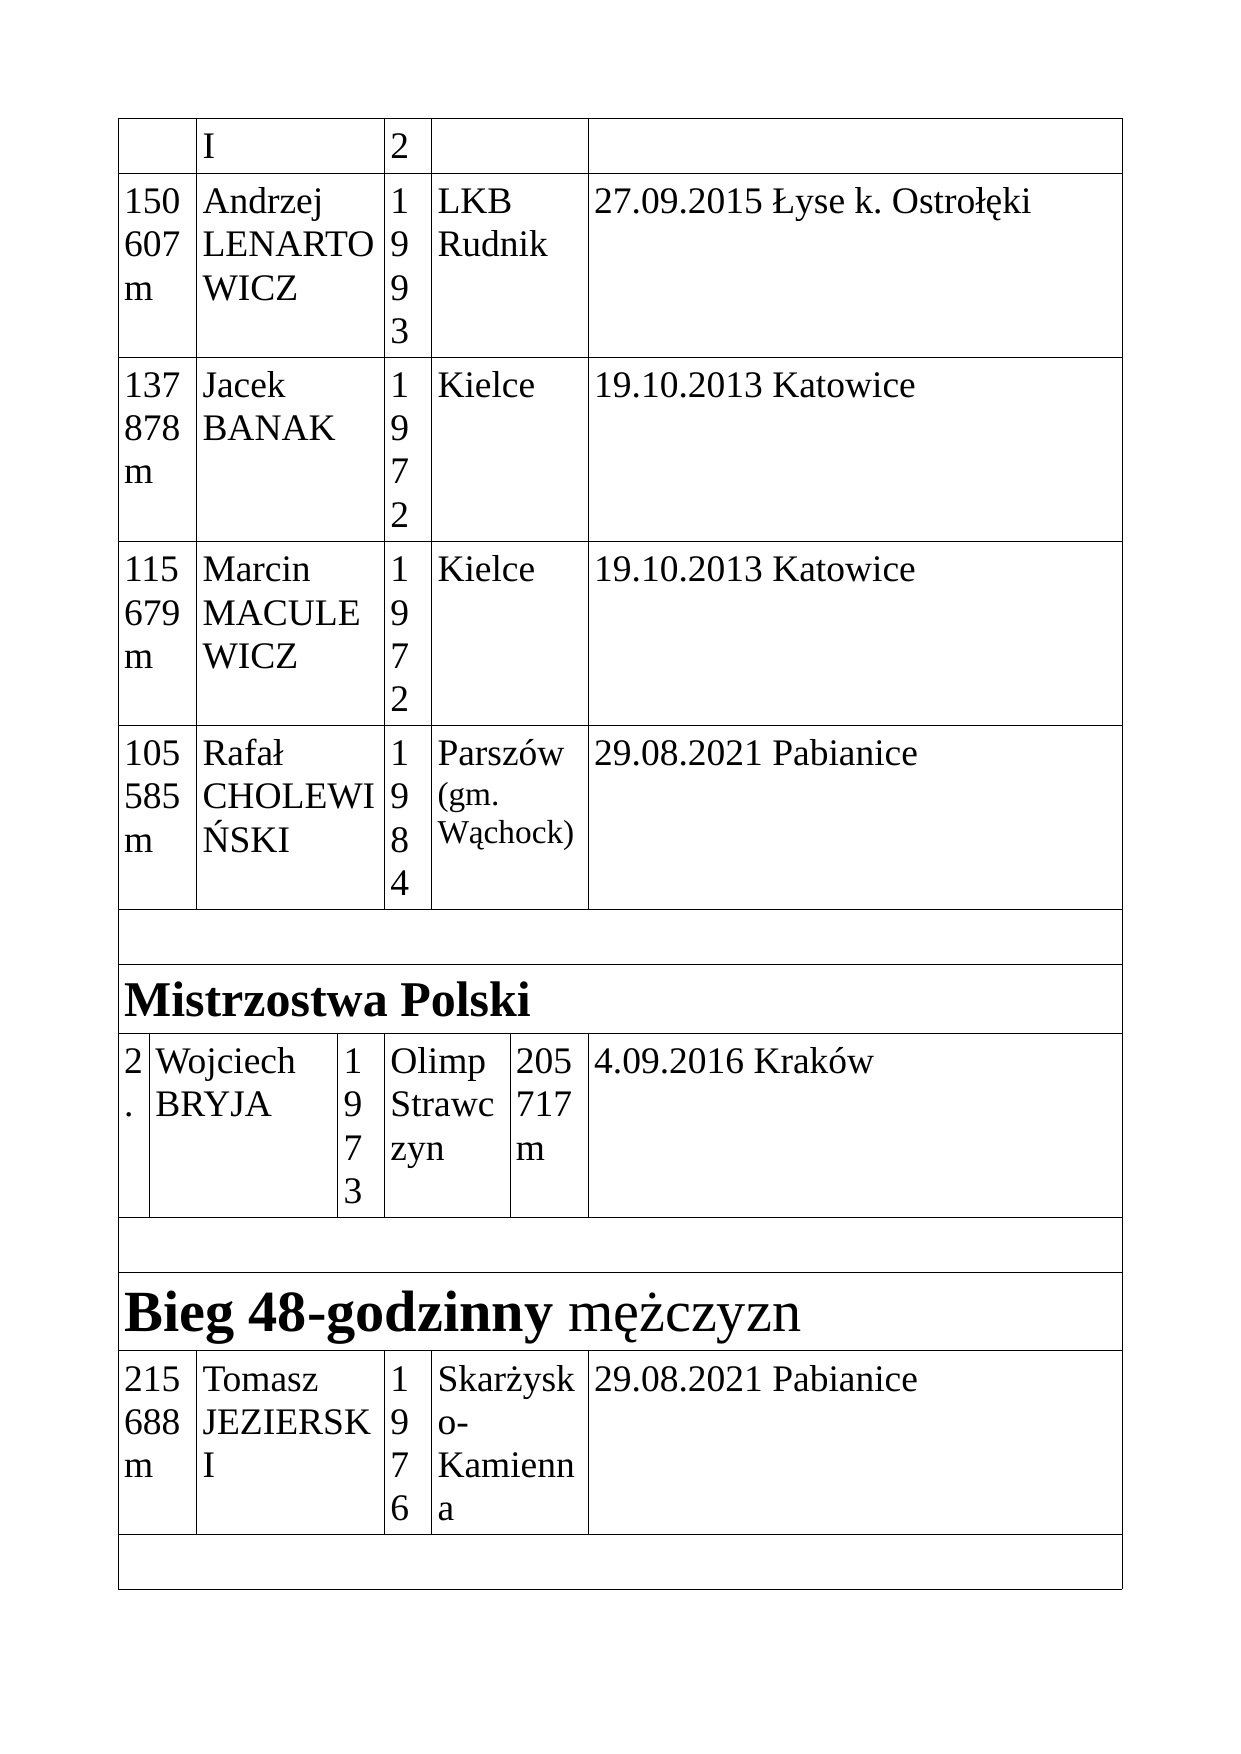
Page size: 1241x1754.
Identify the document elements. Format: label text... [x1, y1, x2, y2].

table_cell Mistrzostwa Polski [119, 965, 1122, 1033]
table_cell Marcin MACULEWICZ [197, 542, 384, 725]
table_cell 215 688 m [119, 1351, 196, 1534]
table_cell Andrzej LENARTOWICZ [197, 174, 384, 357]
table_cell [432, 119, 588, 173]
table_cell 19.10.2013 Katowice [589, 542, 1122, 725]
table_cell 29.08.2021 Pabianice [589, 1351, 1122, 1534]
table_cell 29.08.2021 Pabianice [589, 726, 1122, 909]
table_cell Wojciech BRYJA [150, 1034, 337, 1217]
table_cell 1972 [385, 542, 431, 725]
table_cell Tomasz JEZIERSKI [197, 1351, 384, 1534]
table_cell 105 585 m [119, 726, 196, 909]
table_cell LKB Rudnik [432, 174, 588, 357]
table_cell 205 717 m [511, 1034, 588, 1217]
table_cell 115 679 m [119, 542, 196, 725]
table_cell 1984 [385, 726, 431, 909]
table_cell [119, 1535, 1122, 1589]
table_cell Skarżysko-Kamienna [432, 1351, 588, 1534]
table_cell 150 607 m [119, 174, 196, 357]
table_cell 19.10.2013 Katowice [589, 358, 1122, 541]
table_cell Kielce [432, 542, 588, 725]
table_cell 2. [119, 1034, 149, 1217]
table_cell Rafał CHOLEWIŃSKI [197, 726, 384, 909]
table_cell 4.09.2016 Kraków [589, 1034, 1122, 1217]
table_cell 1973 [338, 1034, 384, 1217]
table_cell 137 878 m [119, 358, 196, 541]
table_cell Parszów (gm. Wąchock) [432, 726, 588, 909]
table_cell [119, 119, 196, 173]
table_cell Bieg 48-godzinny mężczyzn [119, 1273, 1122, 1350]
table_cell Olimp Strawczyn [385, 1034, 510, 1217]
table_cell I [197, 119, 384, 173]
table_cell 1976 [385, 1351, 431, 1534]
table_cell Kielce [432, 358, 588, 541]
table_cell Jacek BANAK [197, 358, 384, 541]
table_cell [119, 1218, 1122, 1272]
table_cell [119, 910, 1122, 964]
table_cell 27.09.2015 Łyse k. Ostrołęki [589, 174, 1122, 357]
table_cell [589, 119, 1122, 173]
table_cell 1972 [385, 358, 431, 541]
table_cell 1993 [385, 174, 431, 357]
table_cell 2 [385, 119, 431, 173]
